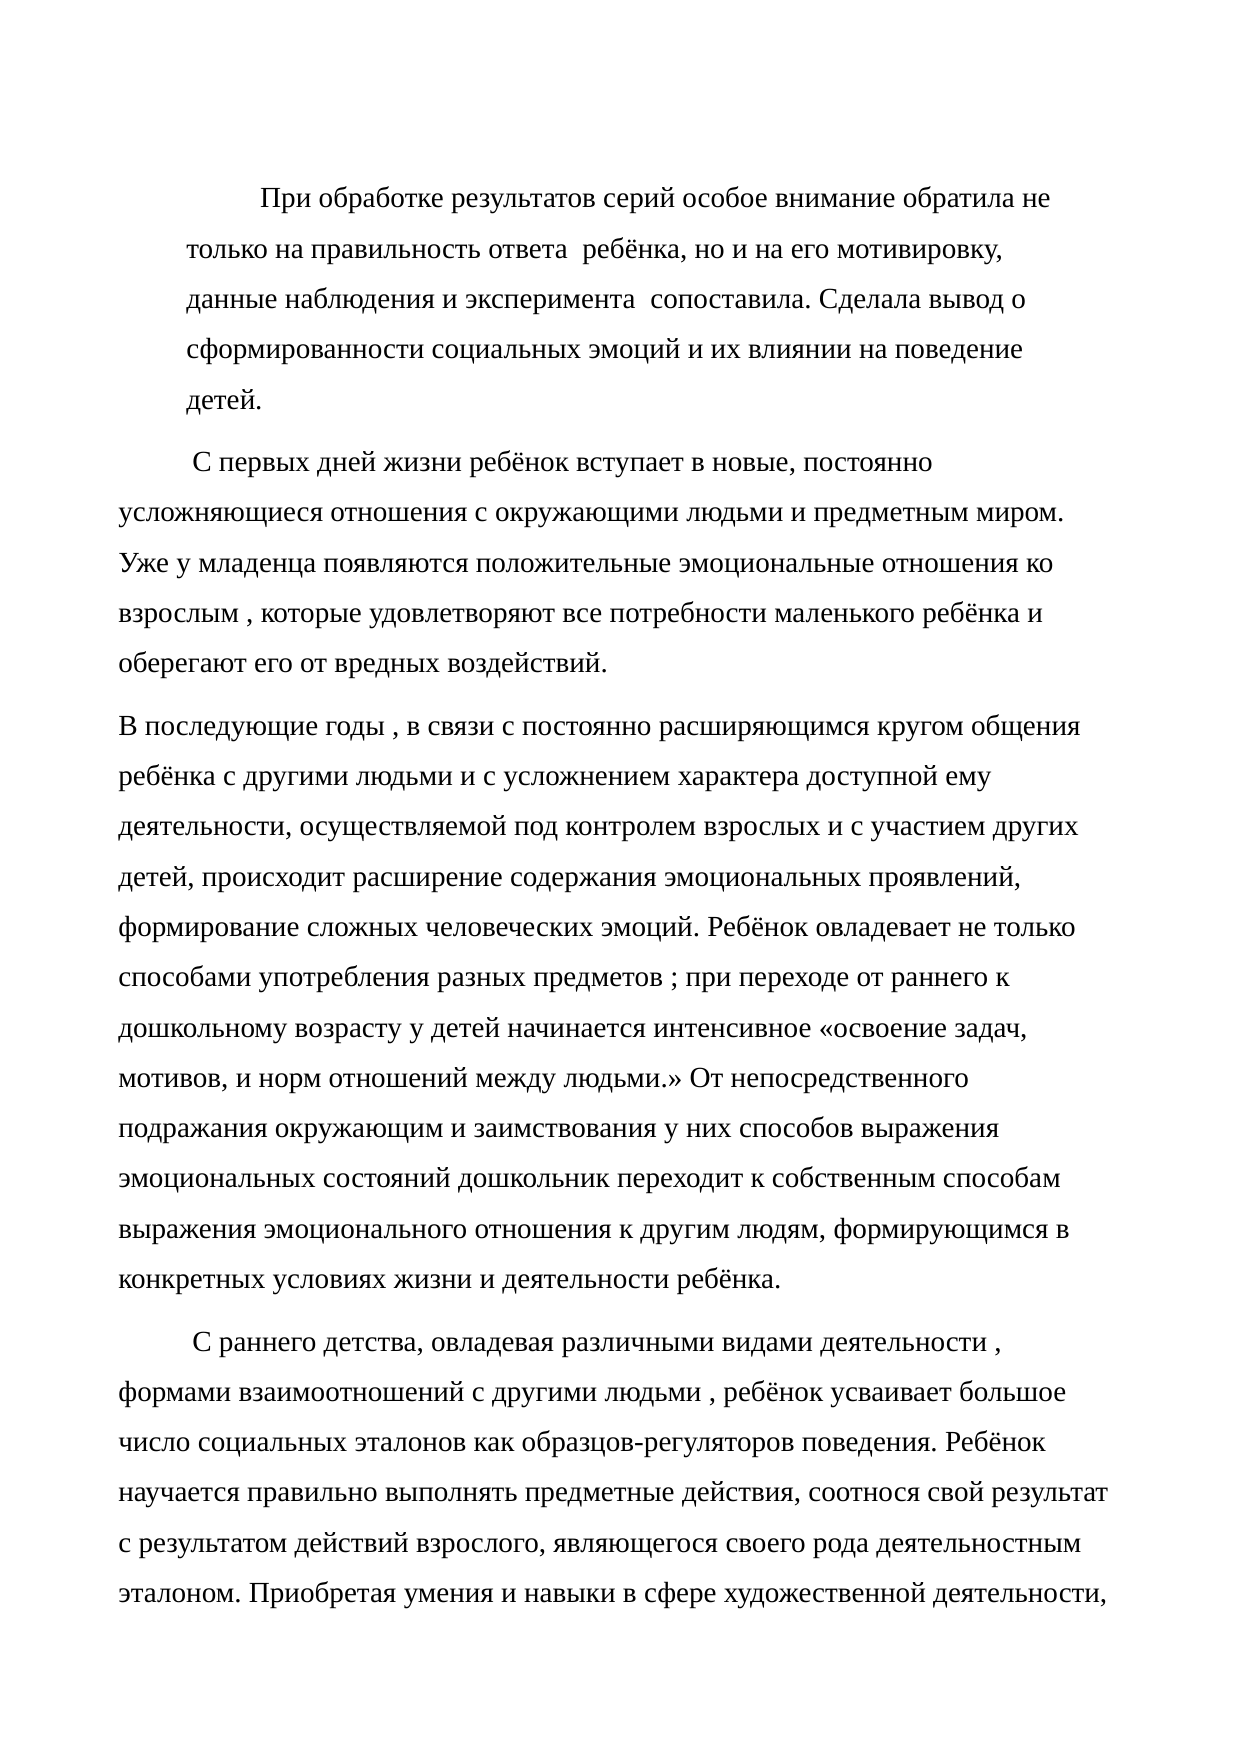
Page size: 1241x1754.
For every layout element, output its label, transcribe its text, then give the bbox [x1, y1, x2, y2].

text С первых дней жизни ребёнок вступает в новые, постоянно усложняющиеся отношения с окружающими людьми и предметным миром. Уже у младенца появляются положительные эмоциональные отношения ко взрослым , которые удовлетворяют все потребности маленького ребёнка и оберегают его от вредных воздействий. [118, 444, 1122, 679]
text С раннего детства, овладевая различными видами деятельности , формами взаимоотношений с другими людьми , ребёнок усваивает большое число социальных эталонов как образцов-регуляторов поведения. Ребёнок научается правильно выполнять предметные действия, соотнося свой результат с результатом действий взрослого, являющегося своего рода деятельностным эталоном. Приобретая умения и навыки в сфере художественной деятельности, [118, 1324, 1122, 1609]
text В последующие годы , в связи с постоянно расширяющимся кругом общения ребёнка с другими людьми и с усложнением характера доступной ему деятельности, осуществляемой под контролем взрослых и с участием других детей, происходит расширение содержания эмоциональных проявлений, формирование сложных человеческих эмоций. Ребёнок овладевает не только способами употребления разных предметов ; при переходе от раннего к дошкольному возрасту у детей начинается интенсивное «освоение задач, мотивов, и норм отношений между людьми.» От непосредственного подражания окружающим и заимствования у них способов выражения эмоциональных состояний дошкольник переходит к собственным способам выражения эмоционального отношения к другим людям, формирующимся в конкретных условиях жизни и деятельности ребёнка. [118, 708, 1122, 1295]
text При обработке результатов серий особое внимание обратила не только на правильность ответа ребёнка, но и на его мотивировку, данные наблюдения и эксперимента сопоставила. Сделала вывод о сформированности социальных эмоций и их влиянии на поведение детей. [112, 181, 1116, 415]
